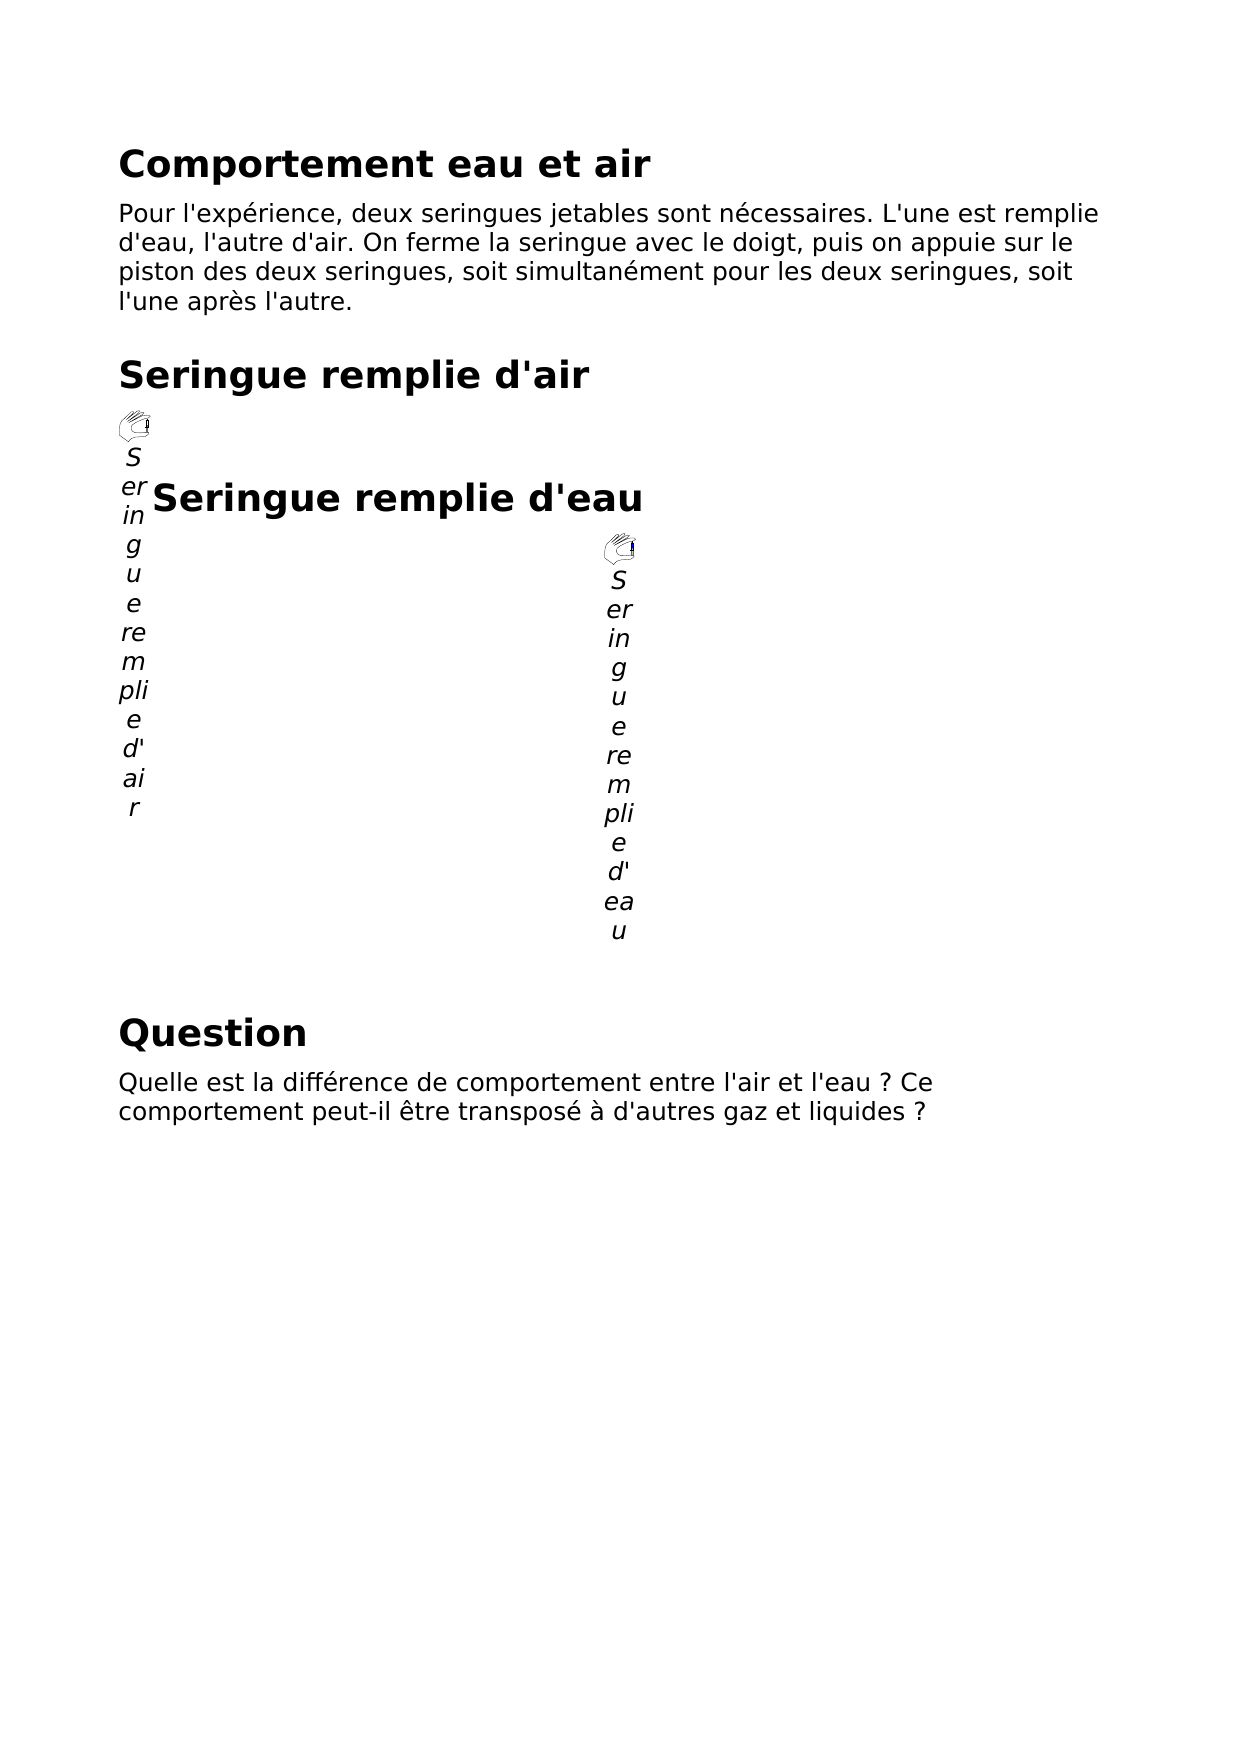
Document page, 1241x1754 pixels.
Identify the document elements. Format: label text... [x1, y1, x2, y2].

text Quelle est la différence de comportement entre l'air et l'eau ? Ce comportement peut-il être transposé à d'autres gaz et liquides ? [118, 1068, 1122, 1126]
subtitle Comportement eau et air [118, 143, 1122, 187]
subtitle Seringue remplie d'eau [152, 476, 1122, 520]
text Seringue remplie d'eau [603, 545, 637, 945]
subtitle Seringue remplie d'air [118, 353, 1122, 397]
subtitle Question [118, 1012, 1122, 1055]
text Seringue remplie d'air [118, 422, 152, 822]
text Pour l'expérience, deux seringues jetables sont nécessaires. L'une est remplie d'eau, l'autre d'air. On ferme la seringue avec le doigt, puis on appuie sur le piston des deux seringues, soit simultanément pour les deux seringues, soit l'une après l'autre. [118, 199, 1122, 316]
